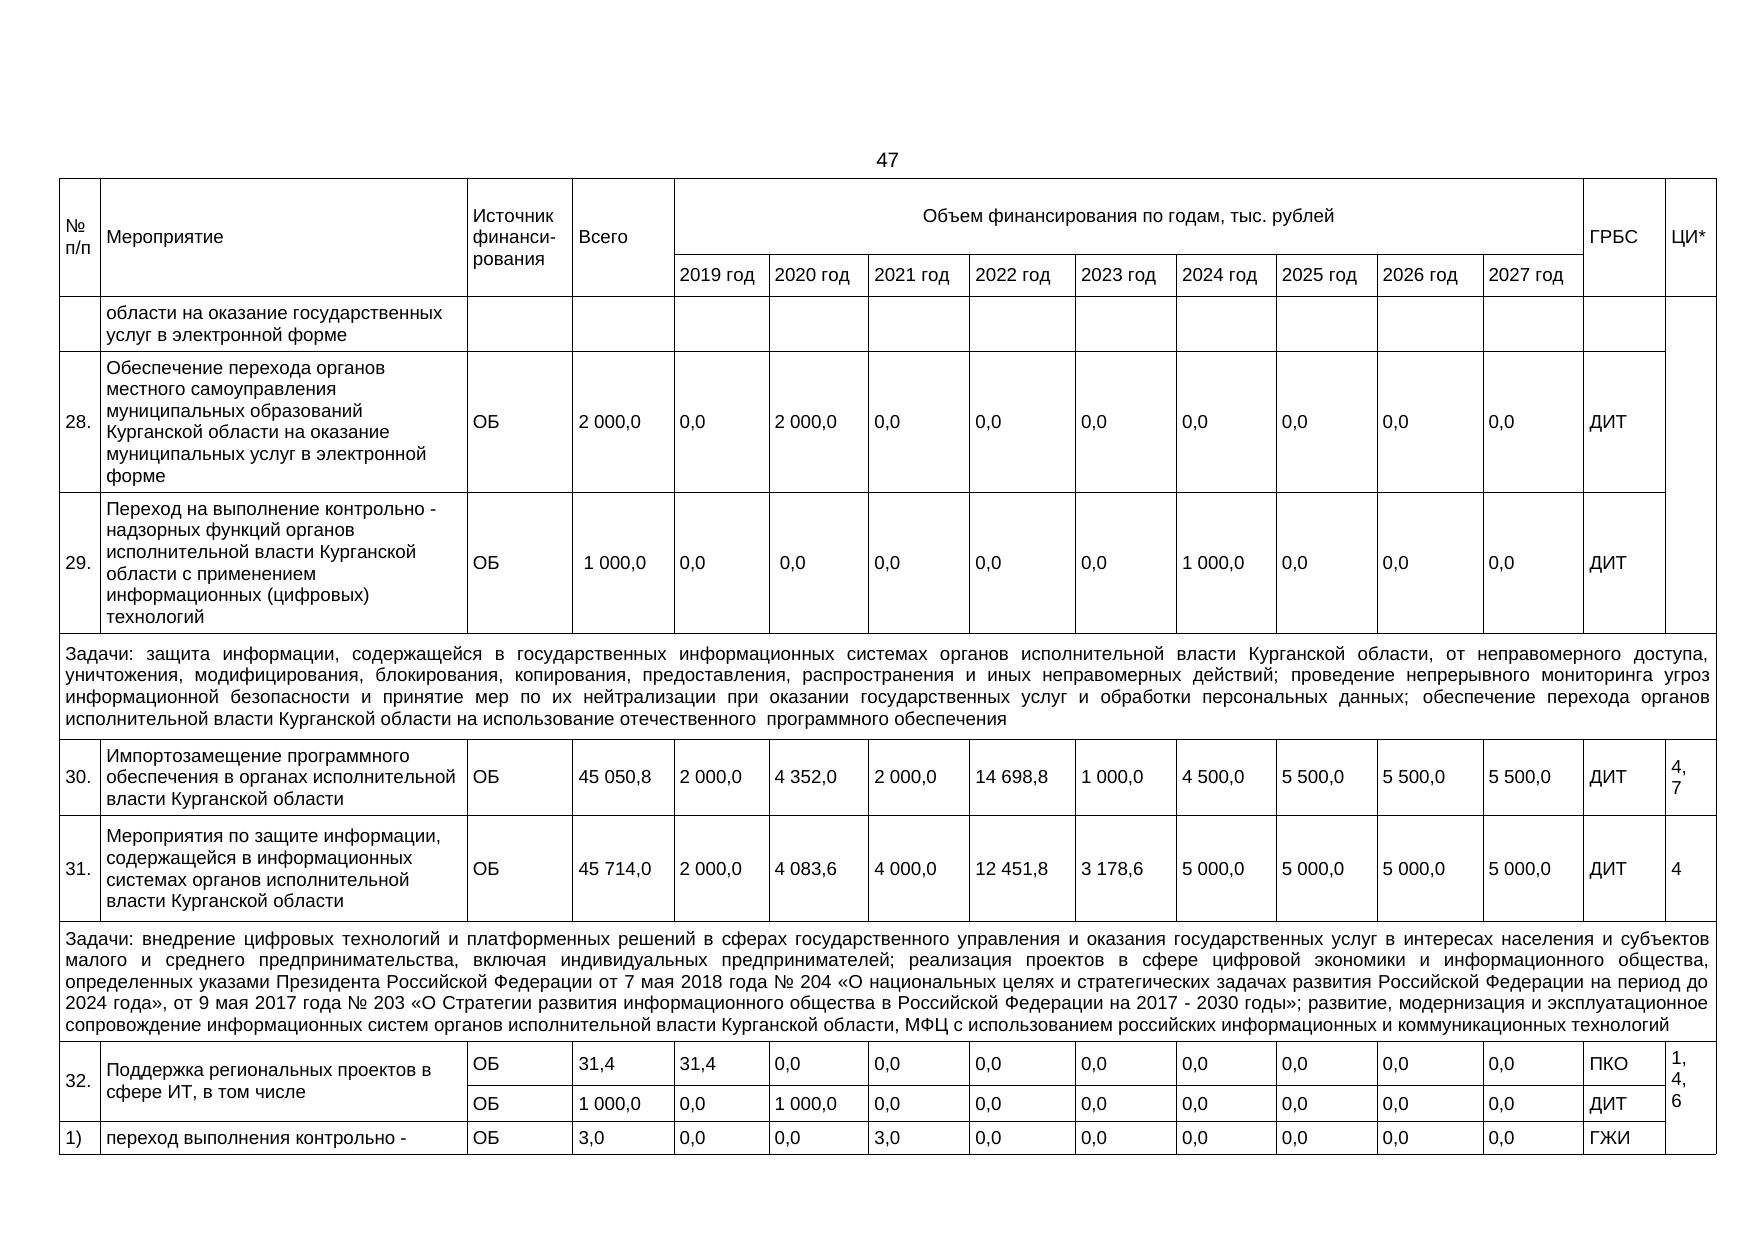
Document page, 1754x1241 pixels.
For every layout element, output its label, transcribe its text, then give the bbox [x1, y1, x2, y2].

table_cell 4 000,0 [869, 816, 969, 921]
table_cell 0,0 [1484, 1086, 1583, 1121]
table_cell 3,0 [869, 1122, 969, 1154]
table_cell 0,0 [1076, 1042, 1176, 1085]
table_cell 2027 год [1484, 255, 1583, 296]
table_cell 0,0 [869, 352, 969, 492]
table_cell Задачи: защита информации, содержащейся в государственных информационных системах органов исполнительной власти Курганской области, от неправомерного доступа, уничтожения, модифицирования, блокирования, копирования, предоставления, распространения и иных неправомерных действий; проведение непрерывного мониторинга угроз информационной безопасности и принятие мер по их нейтрализации при оказании государственных услуг и обработки персональных данных; обеспечение перехода органов исполнительной власти Курганской области на использование отечественного программного обеспечения [60, 634, 1716, 739]
table_cell 0,0 [1484, 1042, 1583, 1085]
table_cell 12 451,8 [970, 816, 1075, 921]
table_cell 0,0 [1484, 352, 1583, 492]
table_cell 0,0 [1076, 493, 1176, 633]
table_cell 0,0 [970, 1042, 1075, 1085]
table_cell 1 000,0 [770, 1086, 868, 1121]
table_cell 5 000,0 [1277, 816, 1377, 921]
table_cell Переход на выполнение контрольно - надзорных функций органов исполнительной власти Курганской области с применением информационных (цифровых) технологий [101, 493, 467, 633]
table_cell 2024 год [1177, 255, 1276, 296]
table_cell 0,0 [1378, 1086, 1483, 1121]
table_cell 0,0 [1378, 1042, 1483, 1085]
table_cell 5 500,0 [1277, 740, 1377, 815]
table_cell ГЖИ [1584, 1122, 1665, 1154]
table_cell 45 714,0 [573, 816, 674, 921]
table_cell 5 500,0 [1378, 740, 1483, 815]
table_cell Импортозамещение программного обеспечения в органах исполнительной власти Курганской области [101, 740, 467, 815]
table_cell 0,0 [869, 493, 969, 633]
table_cell 2022 год [970, 255, 1075, 296]
table_cell 5 000,0 [1378, 816, 1483, 921]
table_cell [869, 297, 969, 351]
table_cell 0,0 [1484, 1122, 1583, 1154]
table_cell Поддержка региональных проектов в сфере ИТ, в том числе [101, 1042, 467, 1121]
table_cell [1484, 297, 1583, 351]
table_cell 0,0 [869, 1042, 969, 1085]
table_cell 0,0 [1277, 1086, 1377, 1121]
table_cell 0,0 [1177, 352, 1276, 492]
table_cell 2 000,0 [573, 352, 674, 492]
table_cell ОБ [468, 493, 572, 633]
table_cell [1666, 297, 1716, 633]
table_cell 29. [60, 493, 100, 633]
table_cell 31. [60, 816, 100, 921]
table_cell 2 000,0 [675, 740, 769, 815]
table_cell 0,0 [770, 493, 868, 633]
table_cell ОБ [468, 1042, 572, 1085]
table_cell 0,0 [675, 1086, 769, 1121]
table_cell 2026 год [1378, 255, 1483, 296]
table_cell переход выполнения контрольно [101, 1122, 467, 1154]
table_cell 45 050,8 [573, 740, 674, 815]
table_cell 2023 год [1076, 255, 1176, 296]
table_cell 1, 4, 6 [1666, 1042, 1716, 1154]
table_cell 32. [60, 1042, 100, 1121]
table_cell 0,0 [1076, 1086, 1176, 1121]
table_cell 0,0 [1177, 1122, 1276, 1154]
table_cell [675, 297, 769, 351]
table_cell 0,0 [675, 352, 769, 492]
table_cell [1277, 297, 1377, 351]
table_cell 0,0 [869, 1086, 969, 1121]
table_cell [1378, 297, 1483, 351]
table_cell ДИТ [1584, 740, 1665, 815]
table_cell 30. [60, 740, 100, 815]
table_cell [970, 297, 1075, 351]
table_cell ДИТ [1584, 816, 1665, 921]
table_cell 0,0 [1378, 352, 1483, 492]
table_cell [60, 297, 100, 351]
table_cell 4 500,0 [1177, 740, 1276, 815]
table_cell 2025 год [1277, 255, 1377, 296]
table_cell [1584, 297, 1665, 351]
table_cell 0,0 [675, 493, 769, 633]
table_cell области на оказание государственных услуг в электронной форме [101, 297, 467, 351]
table_cell 0,0 [1076, 352, 1176, 492]
table_header Объем финансирования по годам, тыс. рублей [675, 179, 1583, 254]
table_cell 5 000,0 [1484, 816, 1583, 921]
table_cell Обеспечение перехода органов местного самоуправления муниципальных образований Курганской области на оказание муниципальных услуг в электронной форме [101, 352, 467, 492]
table_cell 2 000,0 [869, 740, 969, 815]
table_header Источник финанси-рования [468, 179, 572, 296]
table_cell ДИТ [1584, 1086, 1665, 1121]
table_cell 2 000,0 [675, 816, 769, 921]
table_cell 0,0 [970, 493, 1075, 633]
table_cell ДИТ [1584, 493, 1665, 633]
table_cell 4 352,0 [770, 740, 868, 815]
table_cell 1) [60, 1122, 100, 1154]
table_cell 3 178,6 [1076, 816, 1176, 921]
table_cell 4, 7 [1666, 740, 1716, 815]
table_cell 2019 год [675, 255, 769, 296]
table_header Мероприятие [101, 179, 467, 296]
table_cell 28. [60, 352, 100, 492]
table_cell 0,0 [1378, 493, 1483, 633]
table_cell [468, 297, 572, 351]
table_header ГРБС [1584, 179, 1665, 296]
table_cell 0,0 [770, 1122, 868, 1154]
table_cell ОБ [468, 816, 572, 921]
table_cell 0,0 [1177, 1086, 1276, 1121]
table_cell 31,4 [573, 1042, 674, 1085]
table_cell 4 083,6 [770, 816, 868, 921]
table_cell 1 000,0 [1177, 493, 1276, 633]
table_cell 1 000,0 [1076, 740, 1176, 815]
table_cell Мероприятия по защите информации, содержащейся в информационных системах органов исполнительной власти Курганской области [101, 816, 467, 921]
table_cell 0,0 [1277, 1122, 1377, 1154]
table_cell Задачи: внедрение цифровых технологий и платформенных решений в сферах государственного управления и оказания государственных услуг в интересах населения и субъектов малого и среднего предпринимательства, включая индивидуальных предпринимателей; реализация проектов в сфере цифровой экономики и информационного общества, определенных указами Президента Российской Федерации от 7 мая 2018 года № 204 «О национальных целях и стратегических задачах развития Российской Федерации на период до 2024 года», от 9 мая 2017 года № 203 «О Стратегии развития информационного общества в Российской Федерации на 2017 - 2030 годы»; развитие, модернизация и эксплуатационное сопровождение информационных систем органов исполнительной власти Курганской области, МФЦ с использованием российских информационных и коммуникационных технологий [60, 922, 1716, 1041]
table_cell 0,0 [1277, 493, 1377, 633]
table_header Всего [573, 179, 674, 296]
table_cell 0,0 [970, 352, 1075, 492]
table_cell 5 500,0 [1484, 740, 1583, 815]
table_cell ДИТ [1584, 352, 1665, 492]
table_cell 2021 год [869, 255, 969, 296]
table_cell 5 000,0 [1177, 816, 1276, 921]
table_cell 14 698,8 [970, 740, 1075, 815]
table_cell ОБ [468, 1122, 572, 1154]
table_cell 4 [1666, 816, 1716, 921]
table_cell [770, 297, 868, 351]
table_cell ОБ [468, 740, 572, 815]
table_cell 0,0 [1277, 352, 1377, 492]
table_cell ОБ [468, 352, 572, 492]
table_cell 2 000,0 [770, 352, 868, 492]
table_header № п/п [60, 179, 100, 296]
table_cell 31,4 [675, 1042, 769, 1085]
table_cell 2020 год [770, 255, 868, 296]
table_cell 0,0 [970, 1122, 1075, 1154]
table_cell [573, 297, 674, 351]
table_cell 0,0 [1177, 1042, 1276, 1085]
table_cell 0,0 [1484, 493, 1583, 633]
table_cell 0,0 [675, 1122, 769, 1154]
table_cell 1 000,0 [573, 493, 674, 633]
table_cell ПКО [1584, 1042, 1665, 1085]
table_header ЦИ* [1666, 179, 1716, 296]
table_cell 0,0 [1378, 1122, 1483, 1154]
table_cell 0,0 [1076, 1122, 1176, 1154]
table_cell 1 000,0 [573, 1086, 674, 1121]
table_cell 0,0 [970, 1086, 1075, 1121]
table_cell 0,0 [770, 1042, 868, 1085]
table_cell 3,0 [573, 1122, 674, 1154]
table_cell 0,0 [1277, 1042, 1377, 1085]
table_cell [1076, 297, 1176, 351]
table_cell ОБ [468, 1086, 572, 1121]
table_cell [1177, 297, 1276, 351]
